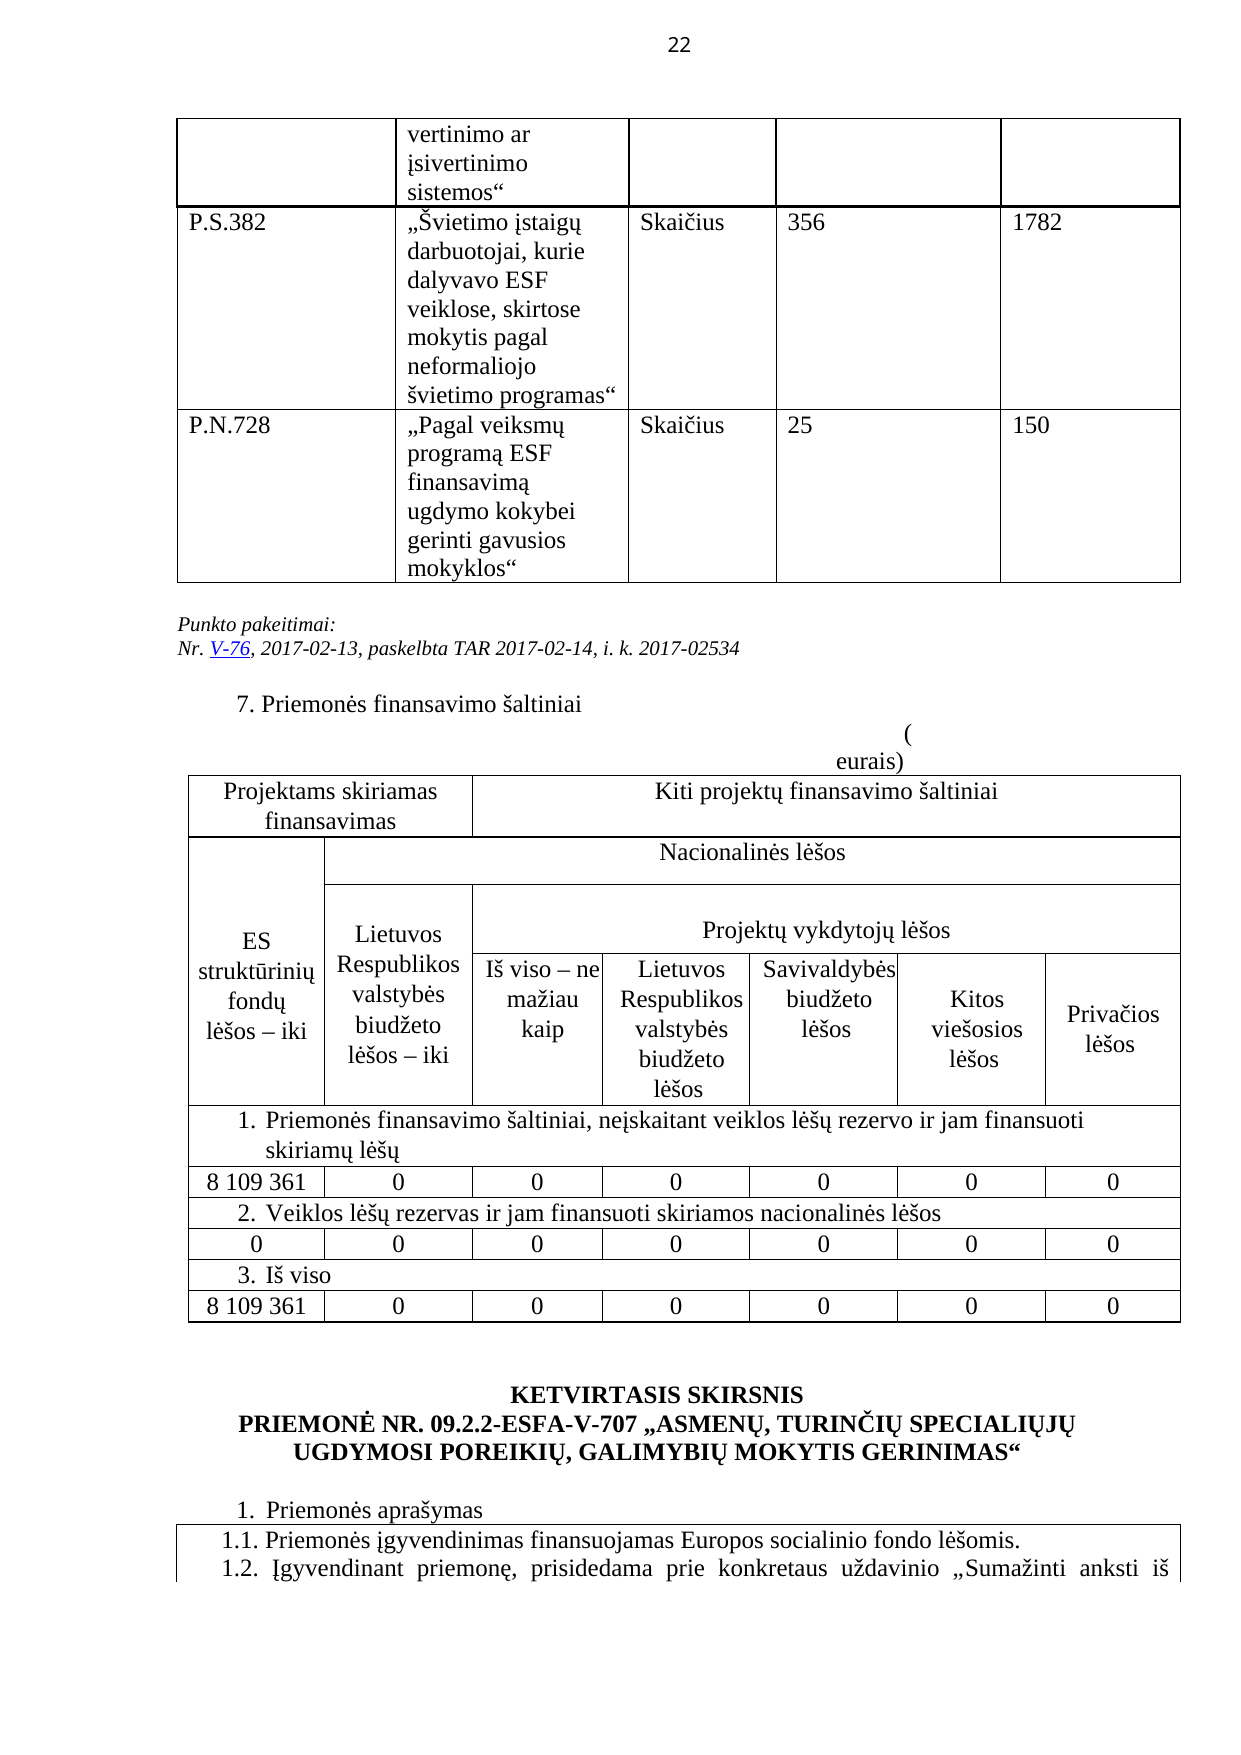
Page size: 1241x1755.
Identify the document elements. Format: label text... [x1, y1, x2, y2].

table_cell vertinimo ar įsivertinimo sistemos“ [397, 119, 628, 205]
table_cell Projektų vykdytojų lėšos [473, 885, 1180, 953]
table_cell 0 [473, 1229, 602, 1259]
table_cell Skaičius [629, 208, 776, 409]
table_cell 8 109 361 [189, 1291, 324, 1321]
text 7. Priemonės finansavimo šaltiniai [177, 689, 1181, 718]
table_cell „Švietimo įstaigų darbuotojai, kurie dalyvavo ESF veiklose, skirtose mokytis pagal neformaliojo švietimo programas“ [396, 208, 628, 409]
table_cell Kitos viešosios lėšos [898, 954, 1045, 1104]
table_cell Lietuvos Respublikos valstybės biudžeto lėšos [603, 954, 749, 1104]
text 1. Priemonės aprašymas [236, 1495, 1181, 1524]
text Nr. V-76, 2017-02-13, paskelbta TAR 2017-02-14, i. k. 2017-02534 [177, 636, 1181, 660]
text (eurais) [177, 718, 904, 775]
table_cell 1782 [1001, 208, 1180, 409]
table_cell 0 [750, 1291, 897, 1321]
table_cell P.S.382 [178, 208, 395, 409]
table_cell 2. Veiklos lėšų rezervas ir jam finansuoti skiriamos nacionalinės lėšos [189, 1198, 1180, 1228]
table_cell 0 [1046, 1291, 1180, 1321]
table_cell 1.2. Įgyvendinant priemonę, prisidedama prie konkretaus uždavinio „Sumažinti anksti iš [177, 1554, 1180, 1582]
table_cell 0 [898, 1291, 1045, 1321]
text KETVIRTASIS SKIRSNIS [177, 1380, 1137, 1409]
table_cell 0 [603, 1167, 749, 1197]
table_cell 0 [473, 1167, 602, 1197]
table_cell 0 [1046, 1167, 1180, 1197]
table_cell 0 [325, 1229, 472, 1259]
table_cell Skaičius [629, 410, 776, 582]
table_cell Privačios lėšos [1046, 954, 1180, 1104]
table_cell 0 [750, 1229, 897, 1259]
table_cell 0 [325, 1291, 472, 1321]
table_cell [178, 119, 395, 205]
table_header Kiti projektų finansavimo šaltiniai [473, 776, 1180, 836]
table_cell Iš viso – ne mažiau kaip [473, 954, 602, 1104]
table_cell [630, 119, 775, 205]
table_cell 356 [777, 208, 1000, 409]
table_cell 0 [473, 1291, 602, 1321]
table_cell P.N.728 [178, 410, 395, 582]
table_cell 0 [750, 1167, 897, 1197]
table_cell 0 [898, 1167, 1045, 1197]
table_cell [777, 119, 1000, 205]
table_cell 0 [189, 1229, 324, 1259]
table_cell 3. Iš viso [189, 1260, 1180, 1290]
text PRIEMONĖ NR. 09.2.2-ESFA-V-707 „ASMENŲ, TURINČIŲ SPECIALIŲJŲ UGDYMOSI POREIKIŲ, GALIMYBIŲ MOKYTIS GERINIMAS“ [177, 1409, 1137, 1466]
table_cell 0 [603, 1291, 749, 1321]
table_cell 0 [603, 1229, 749, 1259]
table_cell 25 [777, 410, 1000, 582]
table_header Projektams skiriamas finansavimas [189, 776, 472, 836]
table_header 1.1. Priemonės įgyvendinimas finansuojamas Europos socialinio fondo lėšomis. [177, 1525, 1180, 1553]
table_cell 0 [1046, 1229, 1180, 1259]
table_cell ES struktūrinių fondų lėšos – iki [189, 838, 324, 1104]
table_cell „Pagal veiksmų programą ESF finansavimą ugdymo kokybei gerinti gavusios mokyklos“ [396, 410, 628, 582]
table_cell 0 [898, 1229, 1045, 1259]
table_cell 150 [1001, 410, 1180, 582]
table_cell 8 109 361 [189, 1167, 324, 1197]
table_cell Lietuvos Respublikos valstybės biudžeto lėšos – iki [325, 885, 472, 1104]
table_cell Nacionalinės lėšos [325, 838, 1180, 884]
text Punkto pakeitimai: [177, 612, 1181, 636]
table_cell Savivaldybės biudžeto lėšos [750, 954, 897, 1104]
table_cell [1002, 119, 1179, 205]
table_cell 1. Priemonės finansavimo šaltiniai, neįskaitant veiklos lėšų rezervo ir jam finansuoti skiriamų lėšų [189, 1106, 1180, 1166]
table_cell 0 [325, 1167, 472, 1197]
